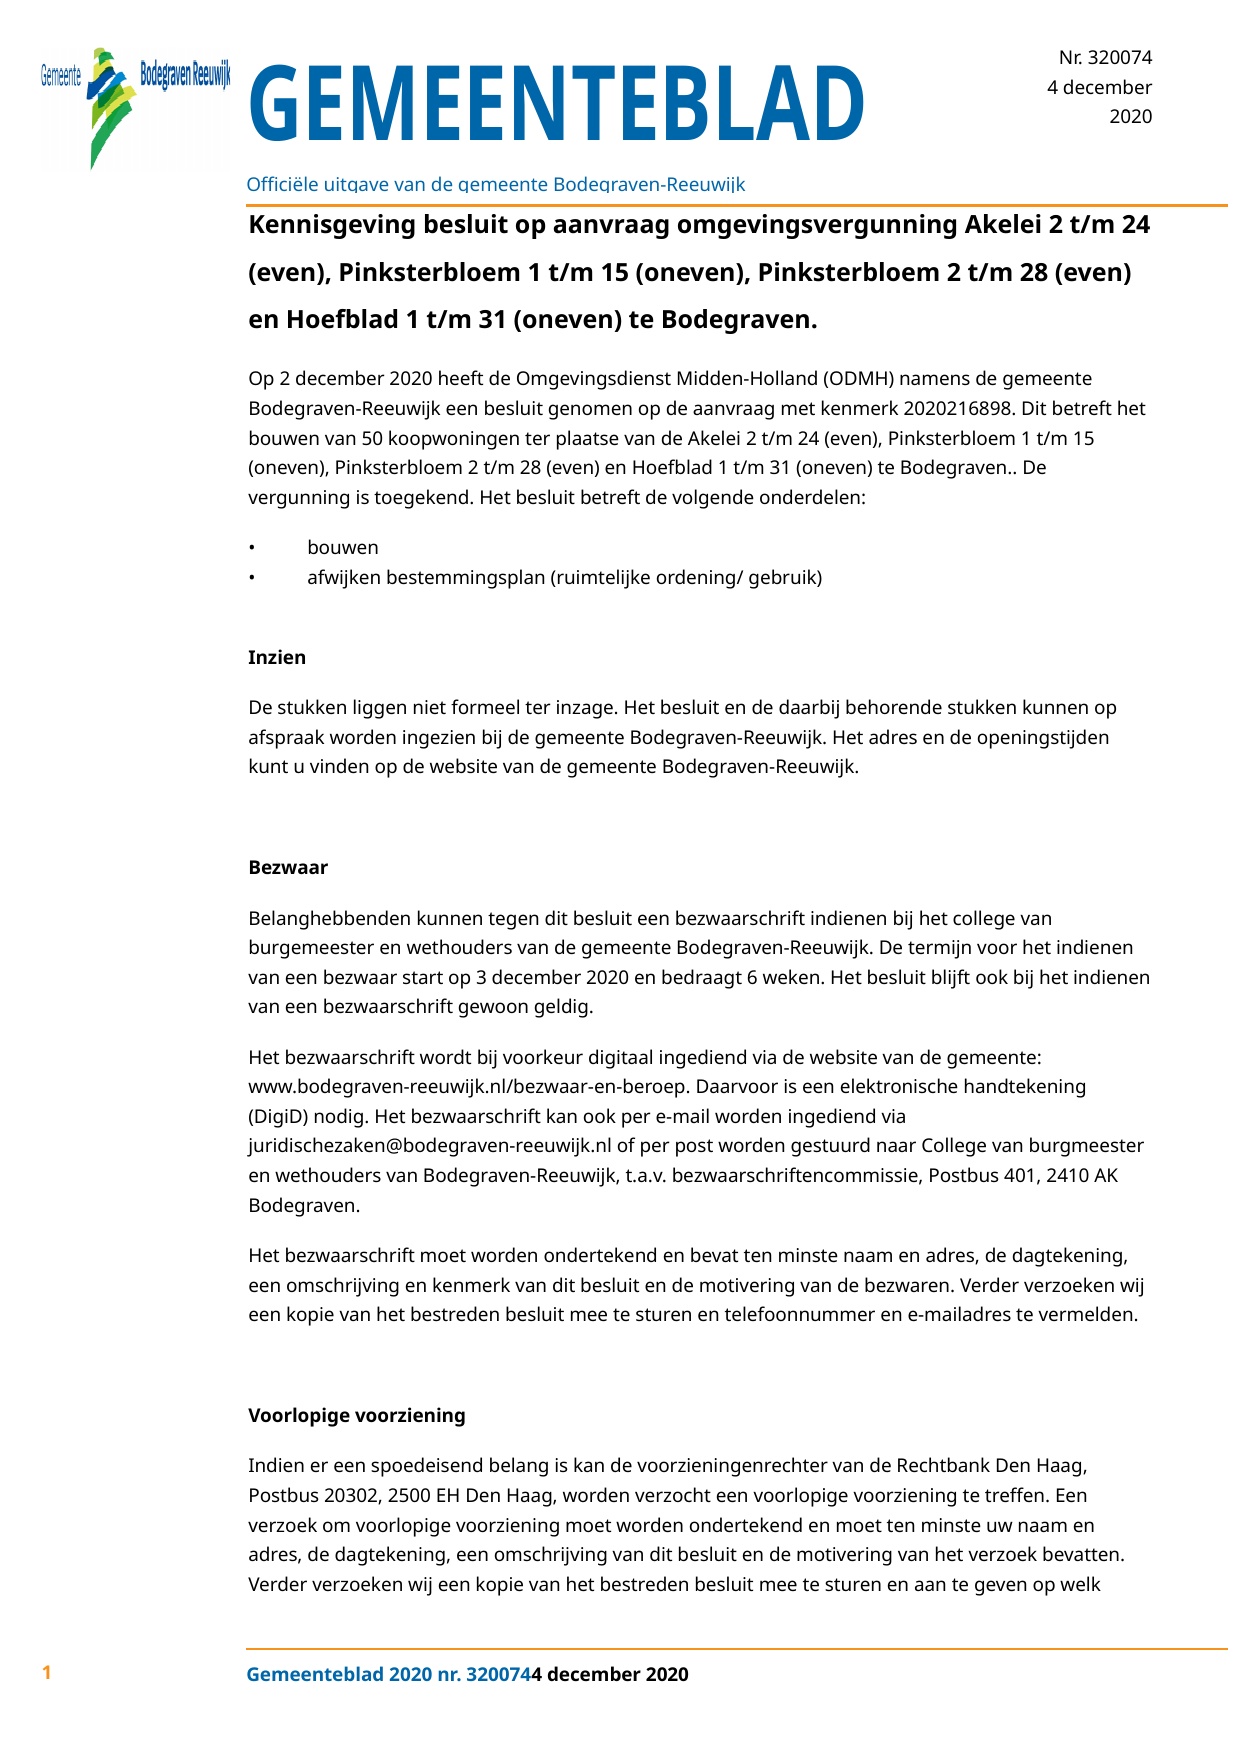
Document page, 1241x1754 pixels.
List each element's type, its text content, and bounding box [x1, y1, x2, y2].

picture [41, 47, 231, 172]
text Het bezwaarschrift wordt bij voorkeur digitaal ingediend via de website van de gemeente: www.bodegraven-reeuwijk.nl/bezwaar-en-beroep. Daarvoor is een elektronische handtekening (DigiD) nodig. Het bezwaarschrift kan ook per e-mail worden ingediend via juridischezaken@bodegraven-reeuwijk.nl of per post worden gestuurd naar College van burgmeester en wethouders van Bodegraven-Reeuwijk, t.a.v. bezwaarschriftencommissie, Postbus 401, 2410 AK Bodegraven. [248, 1044, 1152, 1217]
text Het bezwaarschrift moet worden ondertekend en bevat ten minste naam en adres, de dagtekening, een omschrijving en kenmerk van dit besluit en de motivering van de bezwaren. Verder verzoeken wij een kopie van het bestreden besluit mee te sturen en telefoonnummer en e-mailadres te vermelden. [248, 1242, 1152, 1327]
text Op 2 december 2020 heeft de Omgevingsdienst Midden-Holland (ODMH) namens de gemeente Bodegraven-Reeuwijk een besluit genomen op de aanvraag met kenmerk 2020216898. Dit betreft het bouwen van 50 koopwoningen ter plaatse van de Akelei 2 t/m 24 (even), Pinksterbloem 1 t/m 15 (oneven), Pinksterbloem 2 t/m 28 (even) en Hoefblad 1 t/m 31 (oneven) te Bodegraven.. De vergunning is toegekend. Het besluit betreft de volgende onderdelen: [248, 366, 1152, 509]
text Kennisgeving besluit op aanvraag omgevingsvergunning Akelei 2 t/m 24 (even), Pinksterbloem 1 t/m 15 (oneven), Pinksterbloem 2 t/m 28 (even) en Hoefblad 1 t/m 31 (oneven) te Bodegraven. [248, 207, 1152, 336]
list bouwen [248, 534, 1152, 560]
text Voorlopige voorziening [248, 1402, 1152, 1428]
text De stukken liggen niet formeel ter inzage. Het besluit en de daarbij behorende stukken kunnen op afspraak worden ingezien bij de gemeente Bodegraven-Reeuwijk. Het adres en de openingstijden kunt u vinden op de website van de gemeente Bodegraven-Reeuwijk. [248, 694, 1152, 779]
text Indien er een spoedeisend belang is kan de voorzieningenrechter van de Rechtbank Den Haag, Postbus 20302, 2500 EH Den Haag, worden verzocht een voorlopige voorziening te treffen. Een verzoek om voorlopige voorziening moet worden ondertekend en moet ten minste uw naam en adres, de dagtekening, een omschrijving van dit besluit en de motivering van het verzoek bevatten. Verder verzoeken wij een kopie van het bestreden besluit mee te sturen en aan te geven op welk [248, 1453, 1152, 1597]
list afwijken bestemmingsplan (ruimtelijke ordening/ gebruik) [248, 564, 1152, 589]
text Bezwaar [248, 854, 1152, 880]
text Inzien [248, 644, 1152, 669]
text Belanghebbenden kunnen tegen dit besluit een bezwaarschrift indienen bij het college van burgemeester en wethouders van de gemeente Bodegraven-Reeuwijk. De termijn voor het indienen van een bezwaar start op 3 december 2020 en bedraagt 6 weken. Het besluit blijft ook bij het indienen van een bezwaarschrift gewoon geldig. [248, 905, 1152, 1019]
